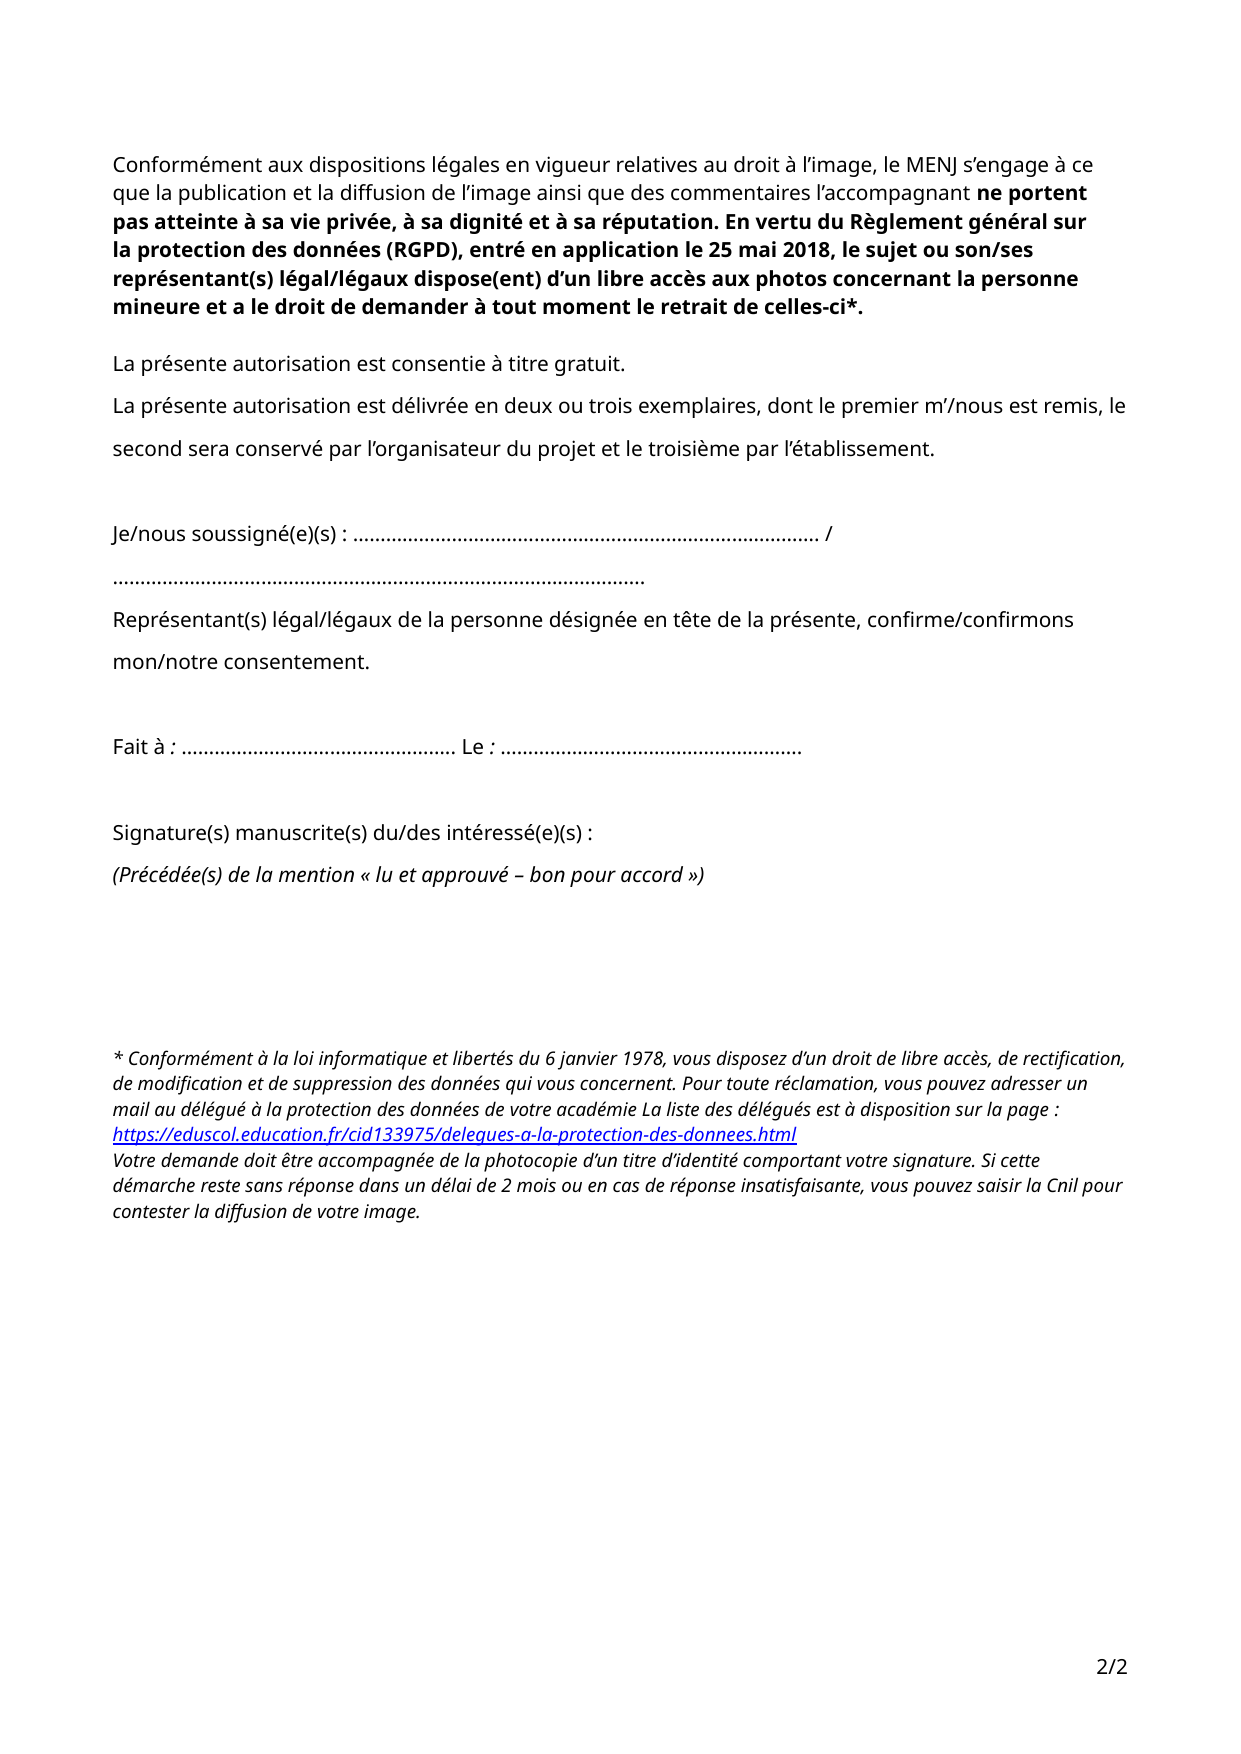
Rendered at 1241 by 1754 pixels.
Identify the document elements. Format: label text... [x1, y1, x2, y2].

text Fait à : ………………………………………….. Le : ………………………………………………. [112, 732, 1128, 761]
text Représentant(s) légal/légaux de la personne désignée en tête de la présente, confirme/confirmons mon/notre consentement. [112, 605, 1128, 676]
text Je/nous soussigné(e)(s) : …………………………………………………………………………. / ……………………………………………………………………………………. [112, 519, 1128, 591]
text La présente autorisation est consentie à titre gratuit. [112, 349, 1128, 377]
text * Conformément à la loi informatique et libertés du 6 janvier 1978, vous disposez d’un droit de libre accès, de rectification, de modification et de suppression des données qui vous concernent. Pour toute réclamation, vous pouvez adresser un mail au délégué à la protection des données de votre académie La liste des délégués est à disposition sur la page : [112, 1045, 1128, 1122]
text Signature(s) manuscrite(s) du/des intéressé(e)(s) : [112, 818, 1128, 846]
text Conformément aux dispositions légales en vigueur relatives au droit à l’image, le MENJ s’engage à ce que la publication et la diffusion de l’image ainsi que des commentaires l’accompagnant ne portent pas atteinte à sa vie privée, à sa dignité et à sa réputation. En vertu du Règlement général sur la protection des données (RGPD), entré en application le 25 mai 2018, le sujet ou son/ses représentant(s) légal/légaux dispose(ent) d’un libre accès aux photos concernant la personne mineure et a le droit de demander à tout moment le retrait de celles-ci*. [112, 150, 1102, 321]
text Votre demande doit être accompagnée de la photocopie d’un titre d’identité comportant votre signature. Si cette démarche reste sans réponse dans un délai de 2 mois ou en cas de réponse insatisfaisante, vous pouvez saisir la Cnil pour contester la diffusion de votre image. [112, 1147, 1128, 1224]
text La présente autorisation est délivrée en deux ou trois exemplaires, dont le premier m’/nous est remis, le second sera conservé par l’organisateur du projet et le troisième par l’établissement. [112, 392, 1128, 463]
text (Précédée(s) de la mention « lu et approuvé – bon pour accord ») [112, 860, 1128, 889]
text https://eduscol.education.fr/cid133975/delegues-a-la-protection-des-donnees.html [112, 1122, 1128, 1147]
